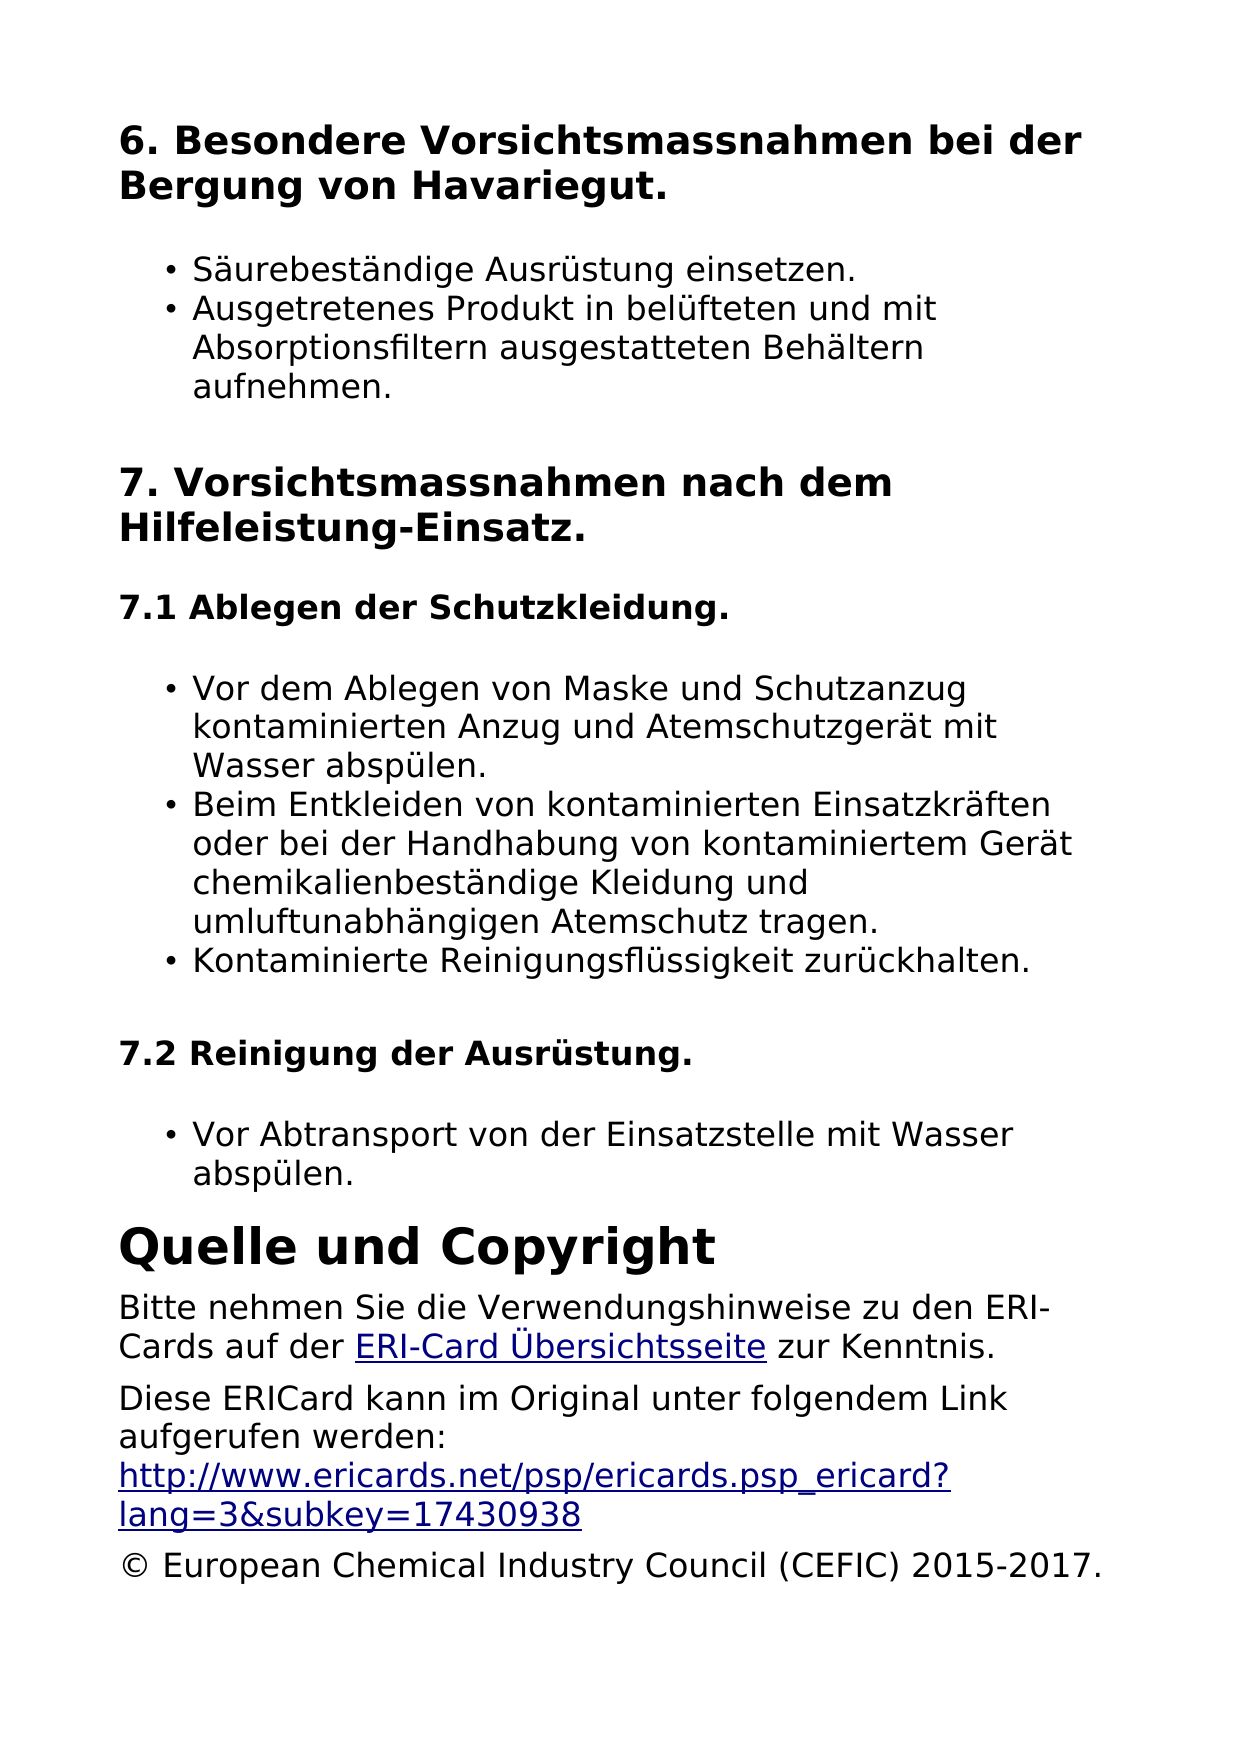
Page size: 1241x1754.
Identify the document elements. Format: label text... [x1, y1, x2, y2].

list Vor dem Ablegen von Maske und Schutzanzug kontaminierten Anzug und Atemschutzgerät mit Wasser abspülen. [177, 669, 1122, 786]
text Diese ERICard kann im Original unter folgendem Link aufgerufen werden: http://www.ericards.net/psp/ericards.psp_ericard?lang=3&subkey=17430938 [118, 1379, 1122, 1534]
list Säurebeständige Ausrüstung einsetzen. [177, 251, 1122, 289]
list Beim Entkleiden von kontaminierten Einsatzkräften oder bei der Handhabung von kontaminiertem Gerät chemikalienbeständige Kleidung und umluftunabhängigen Atemschutz tragen. [177, 786, 1122, 941]
text © European Chemical Industry Council (CEFIC) 2015-2017. [118, 1547, 1122, 1586]
subtitle Quelle und Copyright [118, 1218, 1122, 1276]
subtitle 7.2 Reinigung der Ausrüstung. [118, 1034, 1122, 1073]
subtitle 6. Besondere Vorsichtsmassnahmen bei der Bergung von Havariegut. [118, 118, 1122, 208]
text Bitte nehmen Sie die Verwendungshinweise zu den ERI-Cards auf der ERI-Card Übersichtsseite zur Kenntnis. [118, 1289, 1122, 1366]
list Kontaminierte Reinigungsflüssigkeit zurückhalten. [177, 941, 1122, 980]
subtitle 7.1 Ablegen der Schutzkleidung. [118, 588, 1122, 627]
list Ausgetretenes Produkt in belüfteten und mit Absorptionsfiltern ausgestatteten Behältern aufnehmen. [177, 289, 1122, 406]
subtitle 7. Vorsichtsmassnahmen nach dem Hilfeleistung-Einsatz. [118, 460, 1122, 551]
list Vor Abtransport von der Einsatzstelle mit Wasser abspülen. [177, 1115, 1122, 1193]
